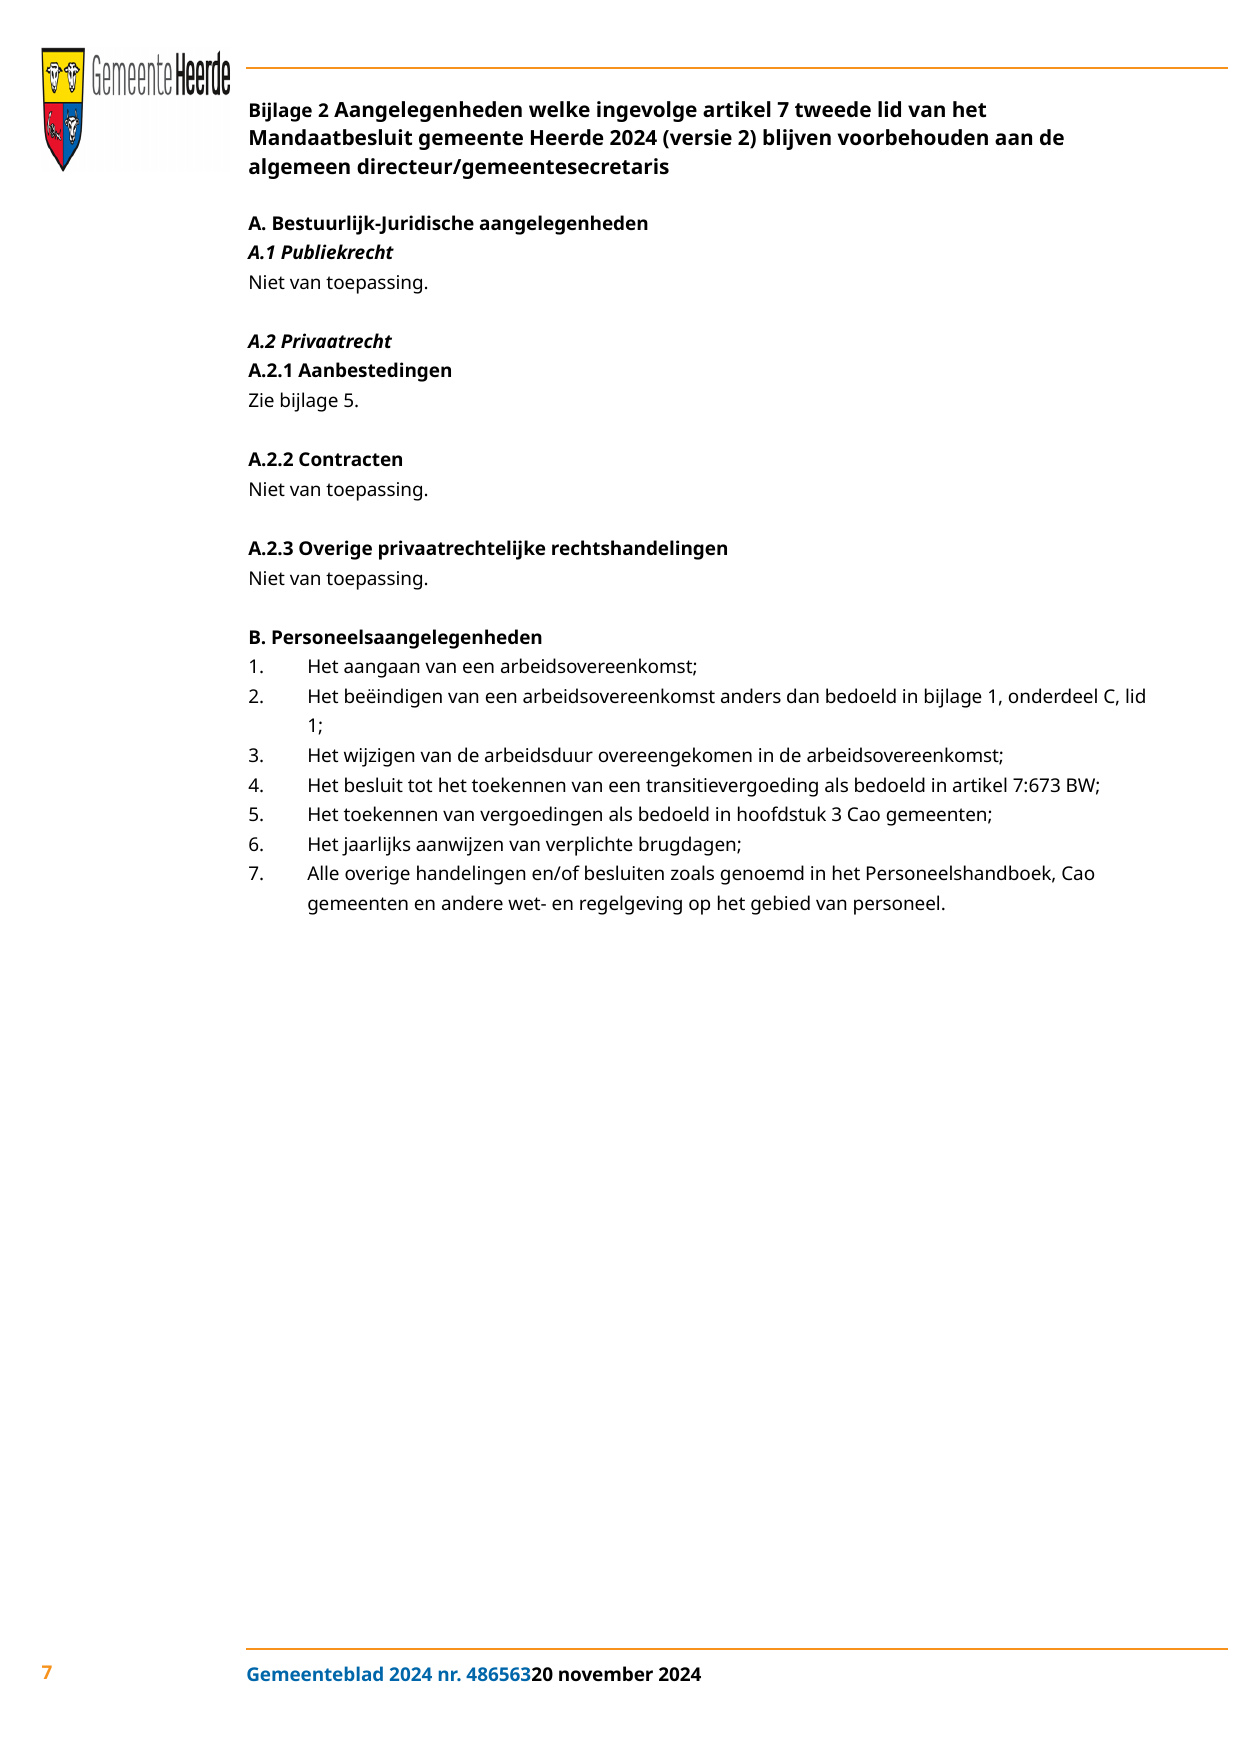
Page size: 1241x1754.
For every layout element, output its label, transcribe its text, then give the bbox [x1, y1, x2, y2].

text B. Personeelsaangelegenheden [248, 624, 1152, 650]
text A.2.1 Aanbestedingen [248, 358, 1152, 383]
text Niet van toepassing. [248, 565, 1152, 591]
list Het jaarlijks aanwijzen van verplichte brugdagen; [248, 831, 1152, 857]
text A.2 Privaatrecht [248, 328, 1152, 354]
list Het aangaan van een arbeidsovereenkomst; [248, 653, 1152, 679]
list Het beëindigen van een arbeidsovereenkomst anders dan bedoeld in bijlage 1, onderdeel C, lid 1; [248, 683, 1152, 738]
text A. Bestuurlijk-Juridische aangelegenheden [248, 210, 1152, 236]
text Niet van toepassing. [248, 269, 1152, 295]
text Zie bijlage 5. [248, 387, 1152, 413]
text Niet van toepassing. [248, 476, 1152, 502]
text A.1 Publiekrecht [248, 239, 1152, 265]
text Bijlage 2 Aangelegenheden welke ingevolge artikel 7 tweede lid van het Mandaatbesluit gemeente Heerde 2024 (versie 2) blijven voorbehouden aan de algemeen directeur/gemeentesecretaris [248, 95, 1152, 180]
list Alle overige handelingen en/of besluiten zoals genoemd in het Personeelshandboek, Cao gemeenten en andere wet- en regelgeving op het gebied van personeel. [248, 861, 1152, 916]
list Het besluit tot het toekennen van een transitievergoeding als bedoeld in artikel 7:673 BW; [248, 772, 1152, 798]
list Het toekennen van vergoedingen als bedoeld in hoofdstuk 3 Cao gemeenten; [248, 801, 1152, 827]
text A.2.3 Overige privaatrechtelijke rechtshandelingen [248, 535, 1152, 561]
list Het wijzigen van de arbeidsduur overeengekomen in de arbeidsovereenkomst; [248, 742, 1152, 768]
picture [41, 47, 231, 172]
text A.2.2 Contracten [248, 446, 1152, 472]
